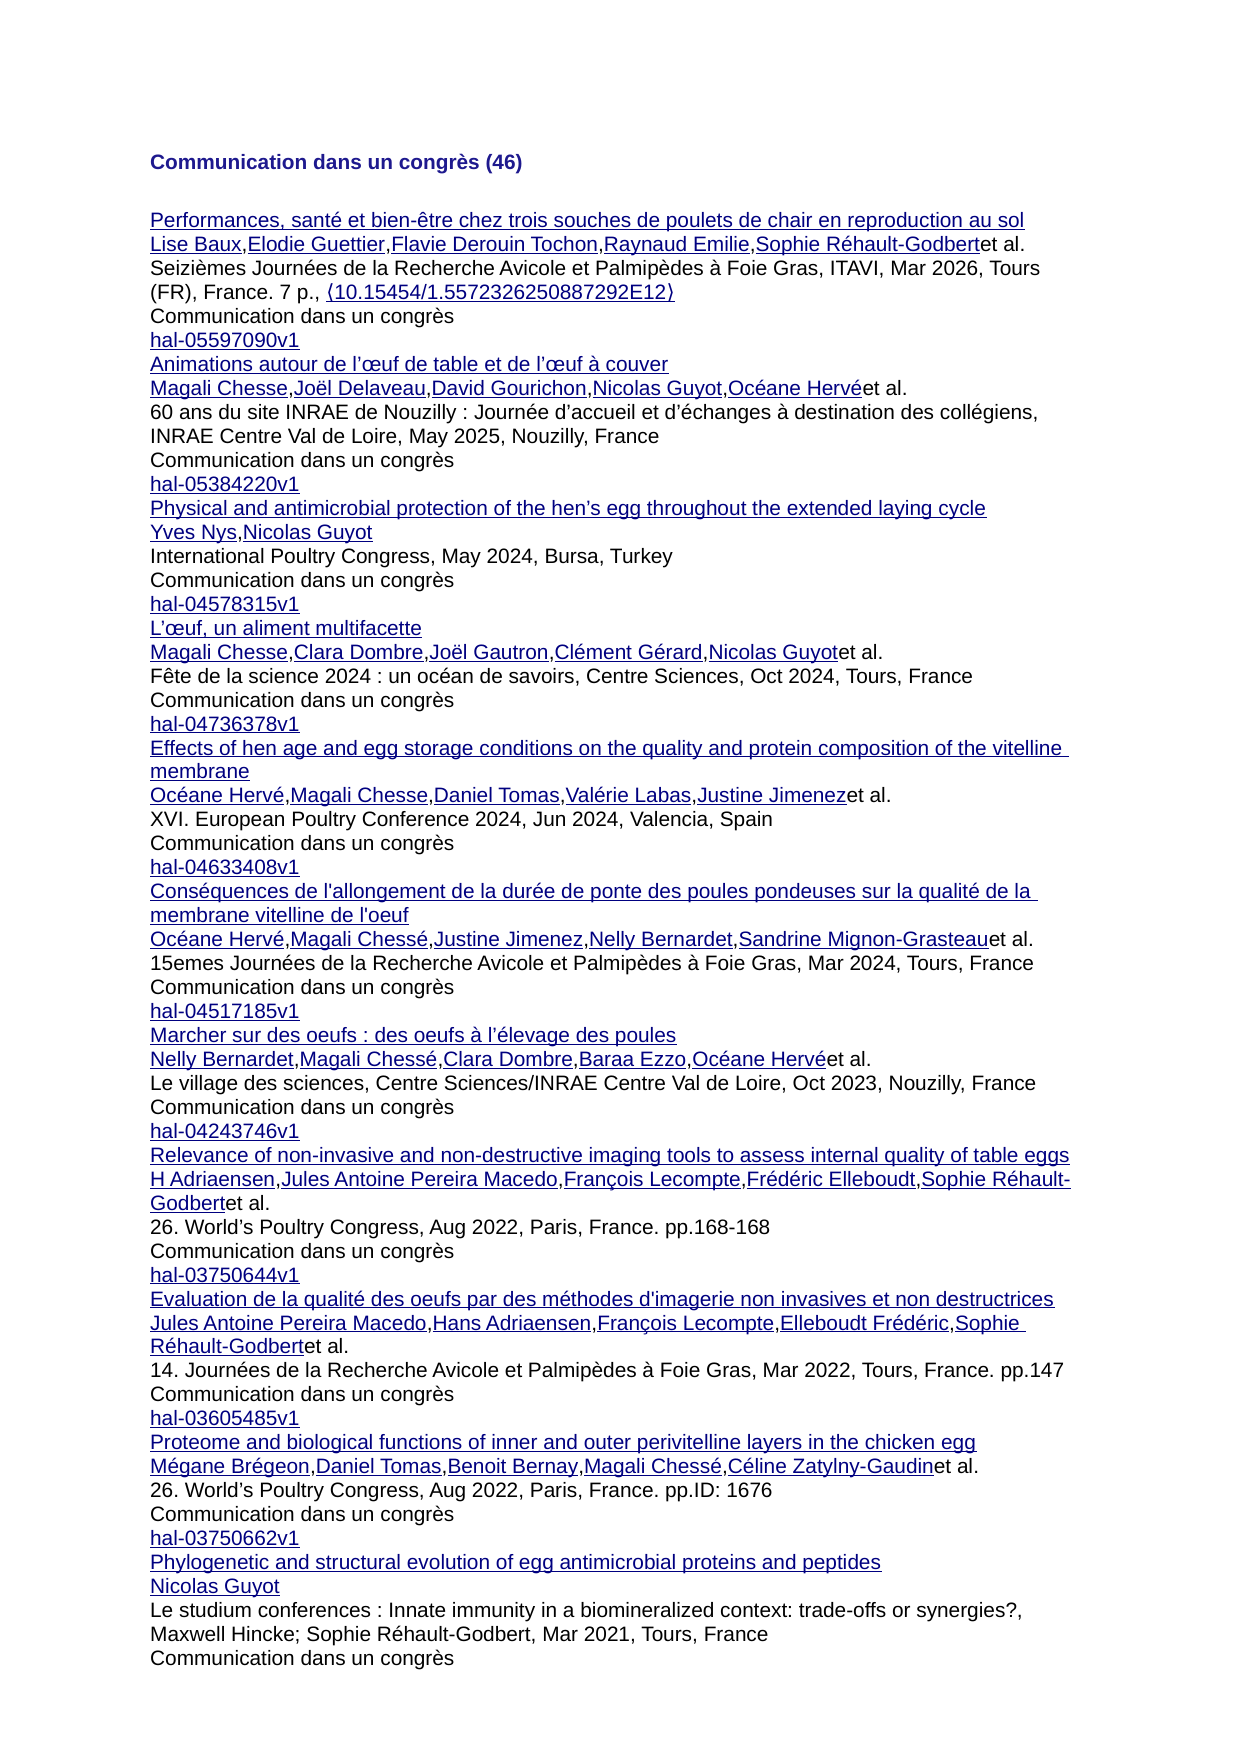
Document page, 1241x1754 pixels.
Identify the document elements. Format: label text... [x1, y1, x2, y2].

table_cell Effects of hen age and egg storage conditions on the quality and protein composition of the vitelline membrane Océane Hervé,Magali Chesse,Daniel Tomas,Valérie Labas,Justine Jimenezet al. XVI. European Poultry Conference 2024, Jun 2024, Valencia, Spain Communication dans un congrès hal-04633408v1 [150, 735, 1090, 879]
table_cell Animations autour de l’œuf de table et de l’œuf à couver Magali Chesse,Joël Delaveau,David Gourichon,Nicolas Guyot,Océane Hervéet al. 60 ans du site INRAE de Nouzilly : Journée d’accueil et d’échanges à destination des collégiens, INRAE Centre Val de Loire, May 2025, Nouzilly, France Communication dans un congrès hal-05384220v1 [150, 352, 1090, 496]
table_cell Proteome and biological functions of inner and outer perivitelline layers in the chicken egg Mégane Brégeon,Daniel Tomas,Benoit Bernay,Magali Chessé,Céline Zatylny-Gaudinet al. 26. World’s Poultry Congress, Aug 2022, Paris, France. pp.ID: 1676 Communication dans un congrès hal-03750662v1 [150, 1430, 1090, 1550]
table_cell Phylogenetic and structural evolution of egg antimicrobial proteins and peptides Nicolas Guyot Le studium conferences : Innate immunity in a biomineralized context: trade-offs or synergies?, Maxwell Hincke; Sophie Réhault-Godbert, Mar 2021, Tours, France Communication dans un congrès [150, 1550, 1090, 1670]
table_cell Relevance of non-invasive and non-destructive imaging tools to assess internal quality of table eggs H Adriaensen,Jules Antoine Pereira Macedo,François Lecompte,Frédéric Elleboudt,Sophie Réhault-Godbertet al. 26. World’s Poultry Congress, Aug 2022, Paris, France. pp.168-168 Communication dans un congrès hal-03750644v1 [150, 1143, 1090, 1286]
table_cell L’œuf, un aliment multifacette Magali Chesse,Clara Dombre,Joël Gautron,Clément Gérard,Nicolas Guyotet al. Fête de la science 2024 : un océan de savoirs, Centre Sciences, Oct 2024, Tours, France Communication dans un congrès hal-04736378v1 [150, 616, 1090, 735]
table_cell Physical and antimicrobial protection of the hen’s egg throughout the extended laying cycle Yves Nys,Nicolas Guyot International Poultry Congress, May 2024, Bursa, Turkey Communication dans un congrès hal-04578315v1 [150, 496, 1090, 616]
table_header Performances, santé et bien-être chez trois souches de poulets de chair en reproduction au sol Lise Baux,Elodie Guettier,Flavie Derouin Tochon,Raynaud Emilie,Sophie Réhault-Godbertet al. Seizièmes Journées de la Recherche Avicole et Palmipèdes à Foie Gras, ITAVI, Mar 2026, Tours (FR), France. 7 p., ⟨10.15454/1.5572326250887292E12⟩ Communication dans un congrès hal-05597090v1 [150, 208, 1090, 352]
table_cell Evaluation de la qualité des oeufs par des méthodes d'imagerie non invasives et non destructrices Jules Antoine Pereira Macedo,Hans Adriaensen,François Lecompte,Elleboudt Frédéric,Sophie Réhault-Godbertet al. 14. Journées de la Recherche Avicole et Palmipèdes à Foie Gras, Mar 2022, Tours, France. pp.147 Communication dans un congrès hal-03605485v1 [150, 1286, 1090, 1430]
subtitle Communication dans un congrès (46) [150, 150, 1090, 174]
table_cell Marcher sur des oeufs : des oeufs à l’élevage des poules Nelly Bernardet,Magali Chessé,Clara Dombre,Baraa Ezzo,Océane Hervéet al. Le village des sciences, Centre Sciences/INRAE Centre Val de Loire, Oct 2023, Nouzilly, France Communication dans un congrès hal-04243746v1 [150, 1023, 1090, 1143]
table_cell Conséquences de l'allongement de la durée de ponte des poules pondeuses sur la qualité de la membrane vitelline de l'oeuf Océane Hervé,Magali Chessé,Justine Jimenez,Nelly Bernardet,Sandrine Mignon-Grasteauet al. 15emes Journées de la Recherche Avicole et Palmipèdes à Foie Gras, Mar 2024, Tours, France Communication dans un congrès hal-04517185v1 [150, 879, 1090, 1023]
